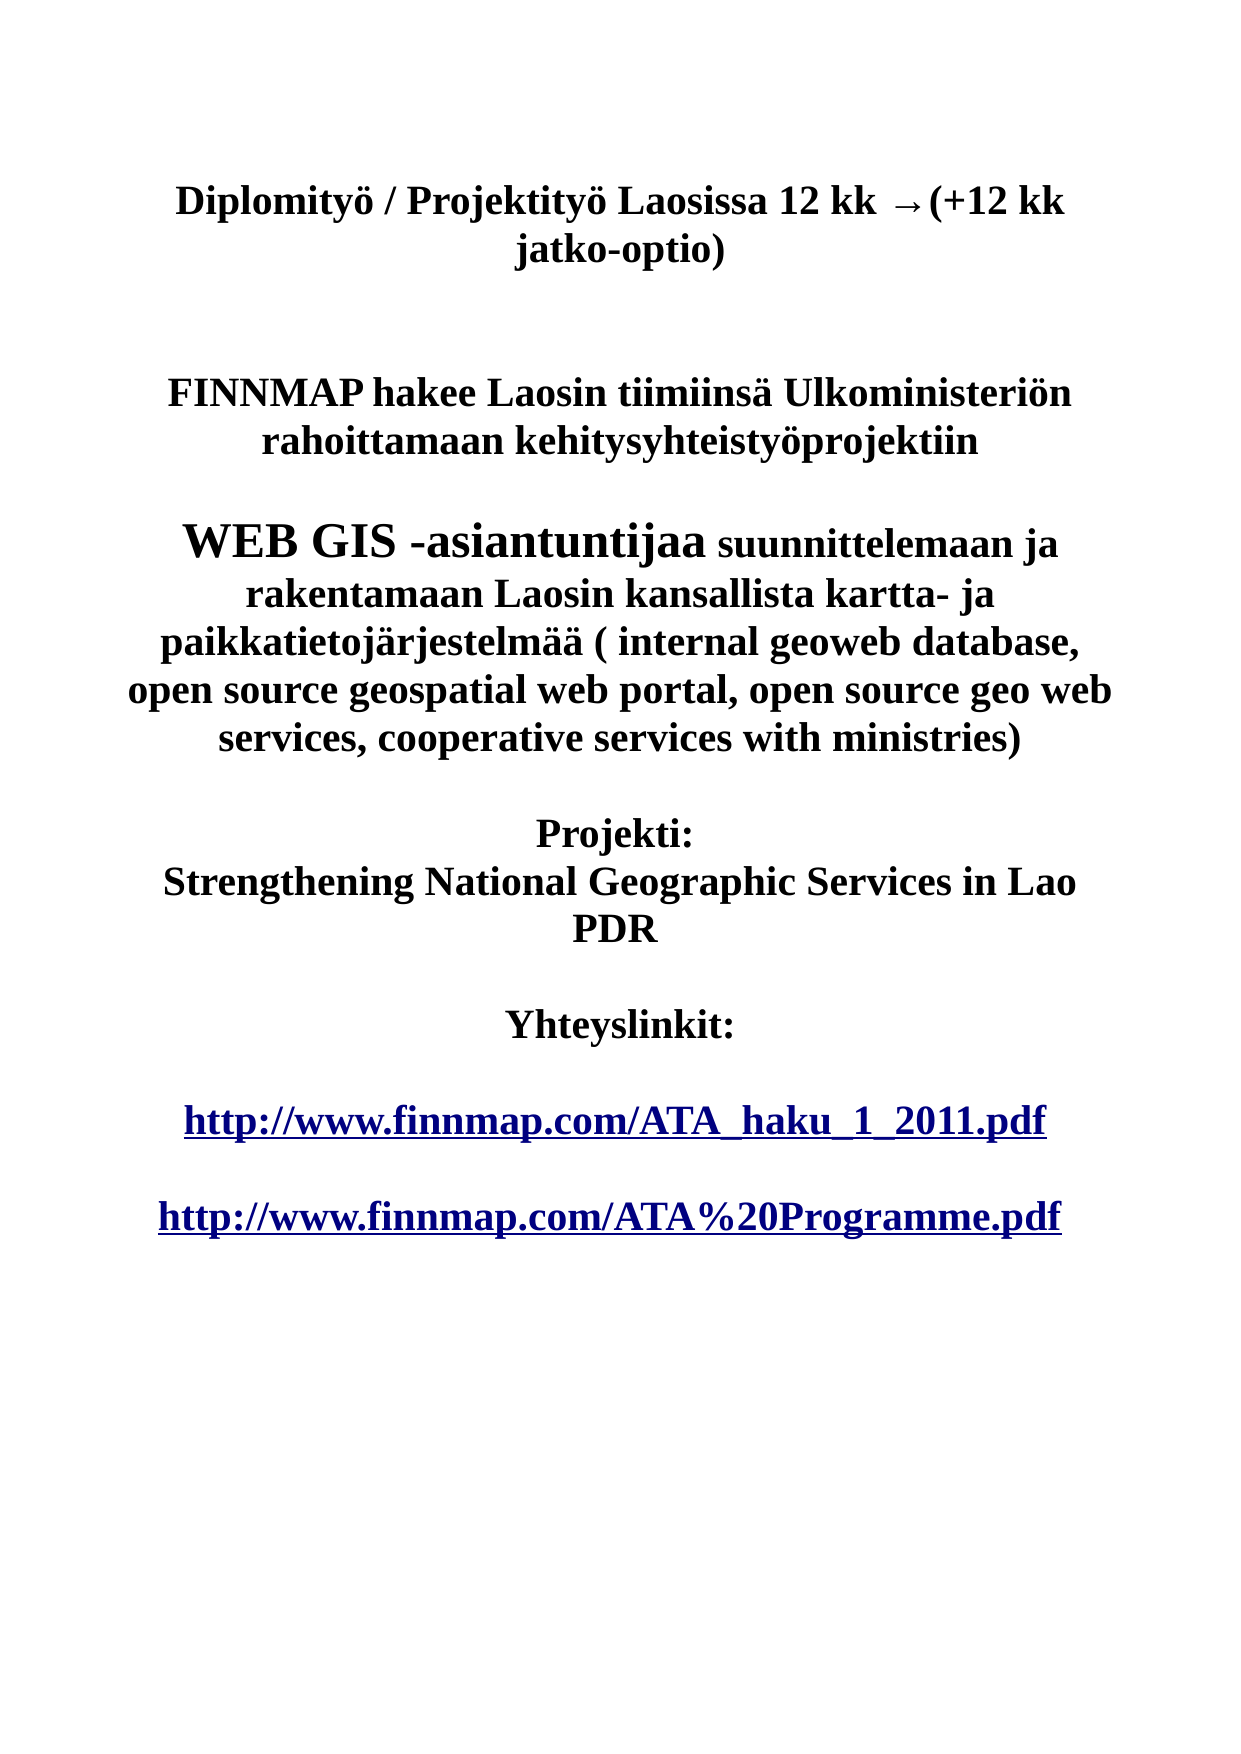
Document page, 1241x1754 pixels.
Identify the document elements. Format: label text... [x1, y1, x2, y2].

text http://www.finnmap.com/ATA%20Programme.pdf [118, 1191, 1122, 1239]
text http://www.finnmap.com/ATA_haku_1_2011.pdf [118, 1096, 1122, 1143]
text Strengthening National Geographic Services in Lao PDR [118, 856, 1122, 952]
text FINNMAP hakee Laosin tiimiinsä Ulkoministeriön rahoittamaan kehitysyhteistyöprojektiin [118, 367, 1122, 463]
text WEB GIS -asiantuntijaa suunnittelemaan ja rakentamaan Laosin kansallista kartta- ja paikkatietojärjestelmää ( internal geoweb database, open source geospatial web portal, open source geo web services, cooperative services with ministries) [118, 511, 1122, 760]
text Projekti: [118, 808, 1122, 856]
text Yhteyslinkit: [118, 1000, 1122, 1048]
text Diplomityö / Projektityö Laosissa 12 kk →(+12 kk jatko-optio) [118, 176, 1122, 271]
